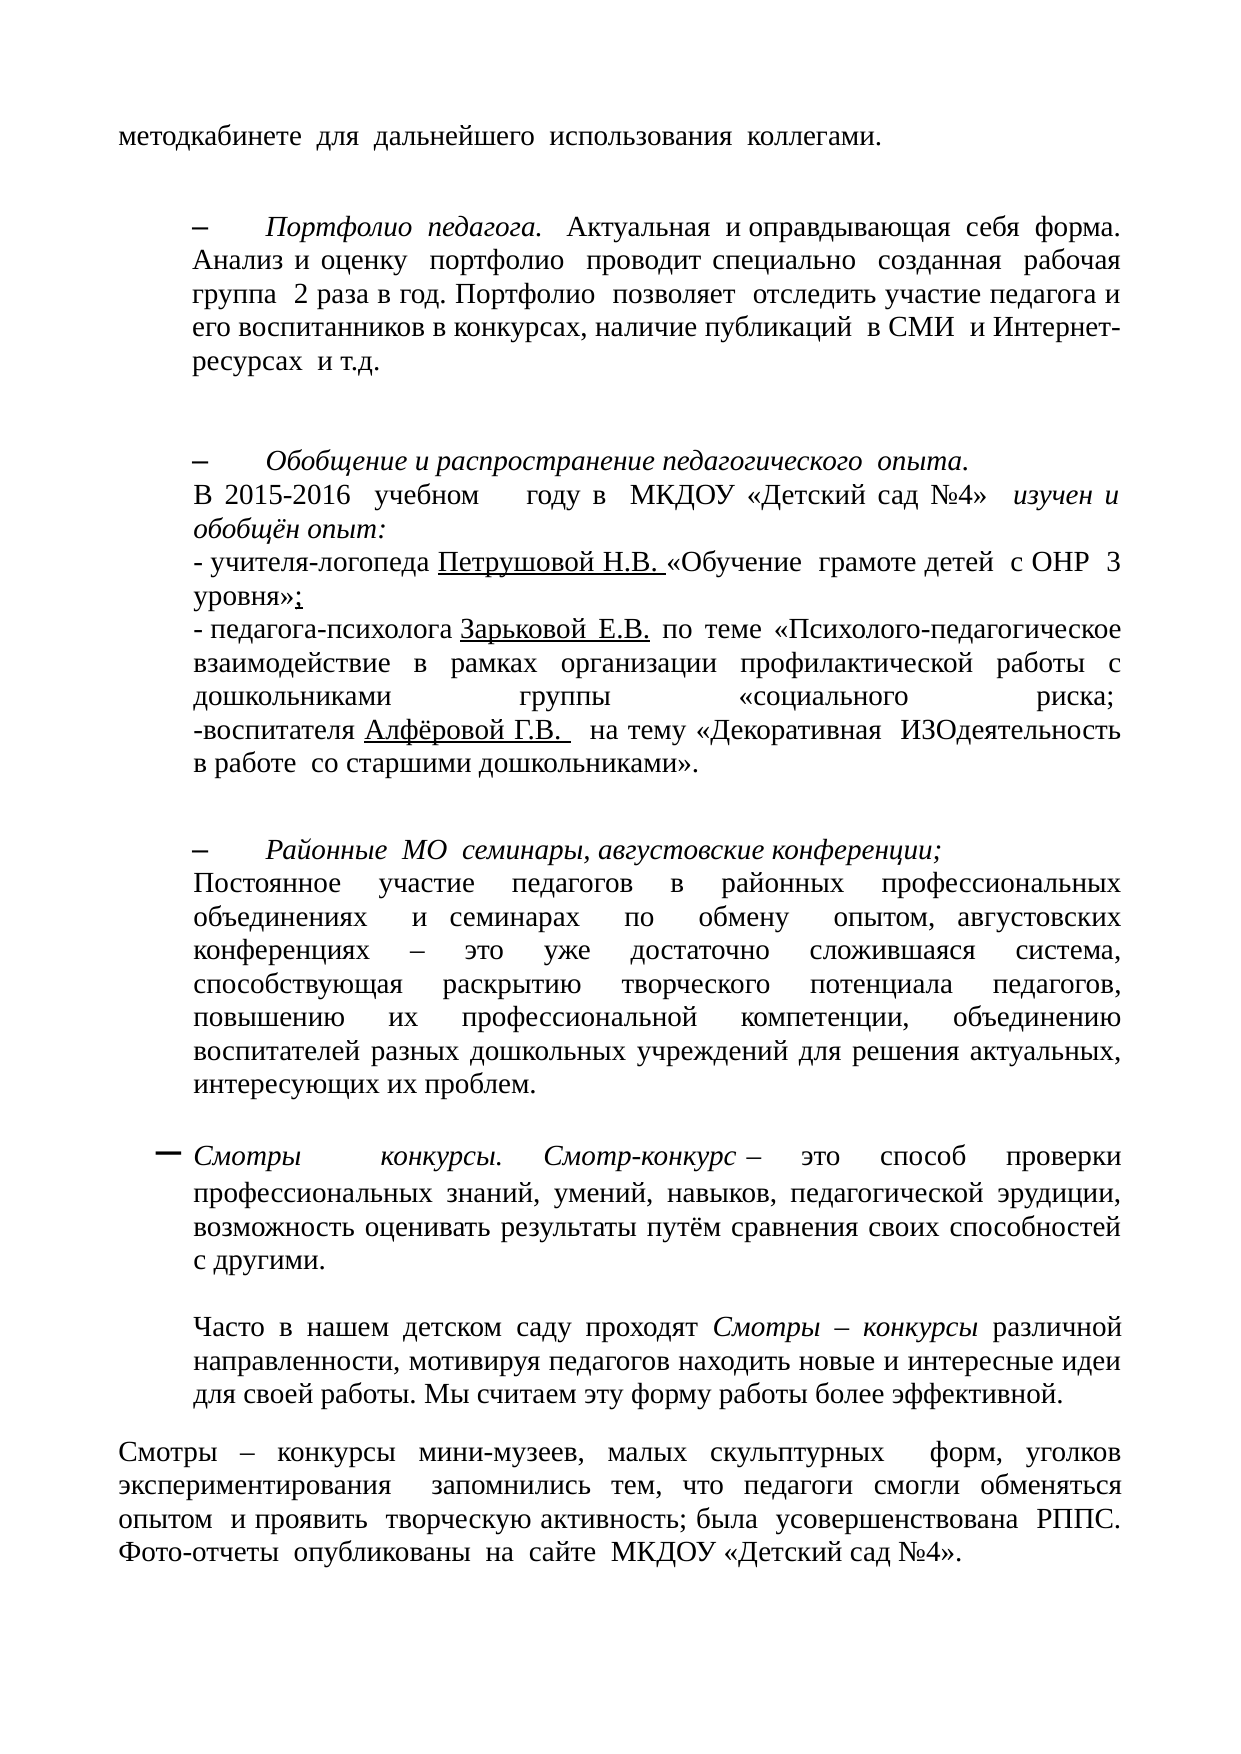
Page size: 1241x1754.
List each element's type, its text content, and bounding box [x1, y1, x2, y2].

text Смотры – конкурсы мини-музеев, малых скульптурных форм, уголков экспериментирования запомнились тем, что педагоги смогли обменяться опытом и проявить творческую активность; была усовершенствована РППС. Фото-отчеты опубликованы на сайте МКДОУ «Детский сад №4». [118, 1434, 1122, 1568]
list Обобщение и распространение педагогического опыта. [192, 443, 1122, 477]
list Портфолио педагога. Актуальная и оправдывающая себя форма. Анализ и оценку портфолио проводит специально созданная рабочая группа 2 раза в год. Портфолио позволяет отследить участие педагога и его воспитанников в конкурсах, наличие публикаций в СМИ и Интернет-ресурсах и т.д. [192, 209, 1122, 376]
list - учителя-логопеда Петрушовой Н.В. «Обучение грамоте детей с ОНР 3 уровня»; - педагога-психолога Зарьковой Е.В. по теме «Психолого-педагогическое взаимодействие в рамках организации профилактической работы с дошкольниками группы «социального риска; -воспитателя Алфёровой Г.В. на тему «Декоративная ИЗОдеятельность в работе со старшими дошкольниками». [156, 544, 1122, 779]
list В 2015-2016 учебном году в МКДОУ «Детский сад №4» изучен и обобщён опыт: [156, 477, 1122, 544]
list Постоянное участие педагогов в районных профессиональных объединениях и семинарах по обмену опытом, августовских конференциях – это уже достаточно сложившаяся система, способствующая раскрытию творческого потенциала педагогов, повышению их профессиональной компетенции, объединению воспитателей разных дошкольных учреждений для решения актуальных, интересующих их проблем. [156, 865, 1122, 1100]
text методкабинете для дальнейшего использования коллегами. [118, 118, 1122, 152]
list Районные МО семинары, августовские конференции; [192, 832, 1122, 865]
list Часто в нашем детском саду проходят Смотры – конкурсы различной направленности, мотивируя педагогов находить новые и интересные идеи для своей работы. Мы считаем эту форму работы более эффективной. [156, 1309, 1122, 1410]
list Смотры конкурсы. Смотр-конкурс – это способ проверки профессиональных знаний, умений, навыков, педагогической эрудиции, возможность оценивать результаты путём сравнения своих способностей с другими. [156, 1134, 1122, 1276]
